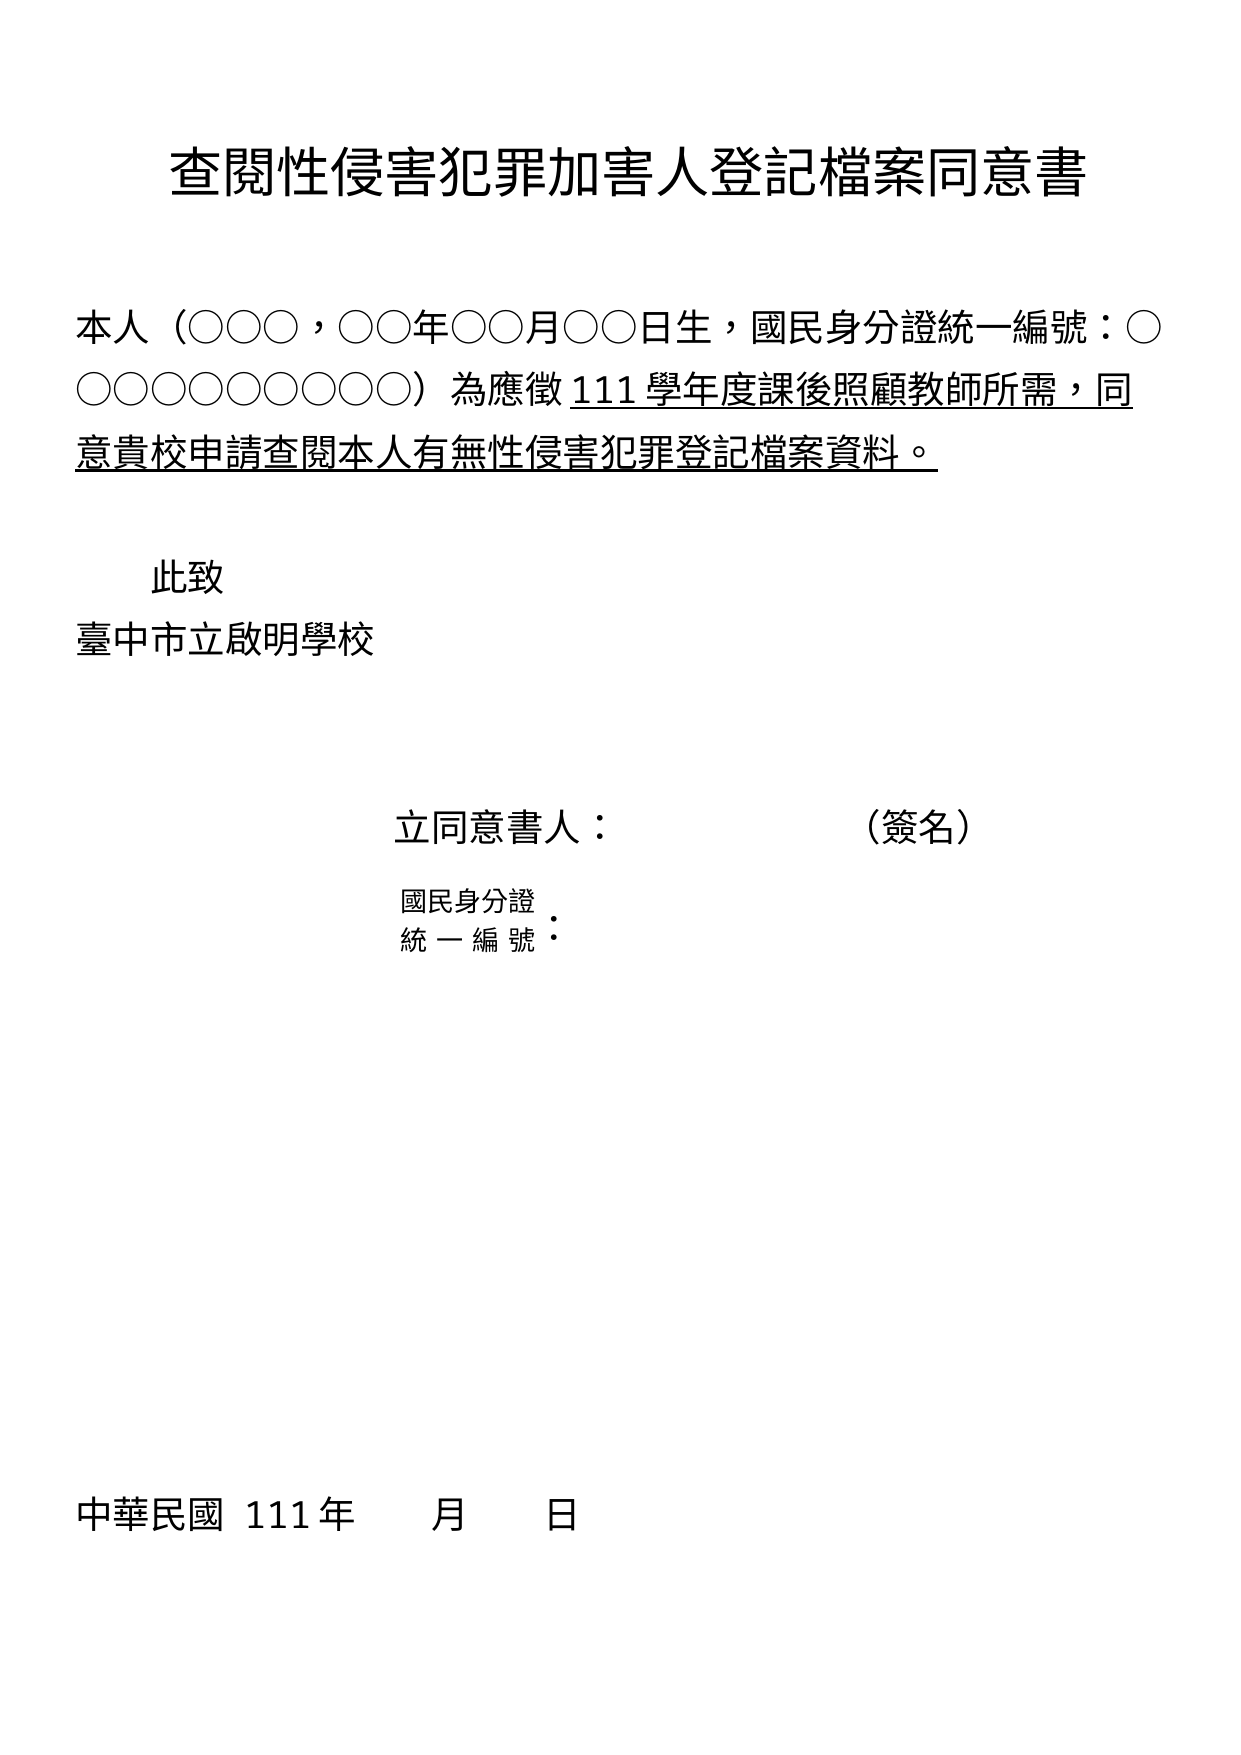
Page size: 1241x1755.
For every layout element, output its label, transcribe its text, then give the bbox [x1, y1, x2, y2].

text 此致 [75, 533, 1165, 596]
text 查閱性侵害犯罪加害人登記檔案同意書 [75, 96, 1181, 221]
text 國民身分證統一編號： [75, 846, 1165, 971]
text 立同意書人： （簽名） [75, 783, 1165, 846]
text 臺中市立啟明學校 [75, 596, 1165, 658]
text 中華民國 111年 月 日 [75, 1471, 1165, 1533]
text 本人（○○○，○○年○○月○○日生，國民身分證統一編號：○○○○○○○○○○）為應徵111學年度課後照顧教師所需，同意貴校申請查閱本人有無性侵害犯罪登記檔案資料。 [75, 283, 1165, 471]
